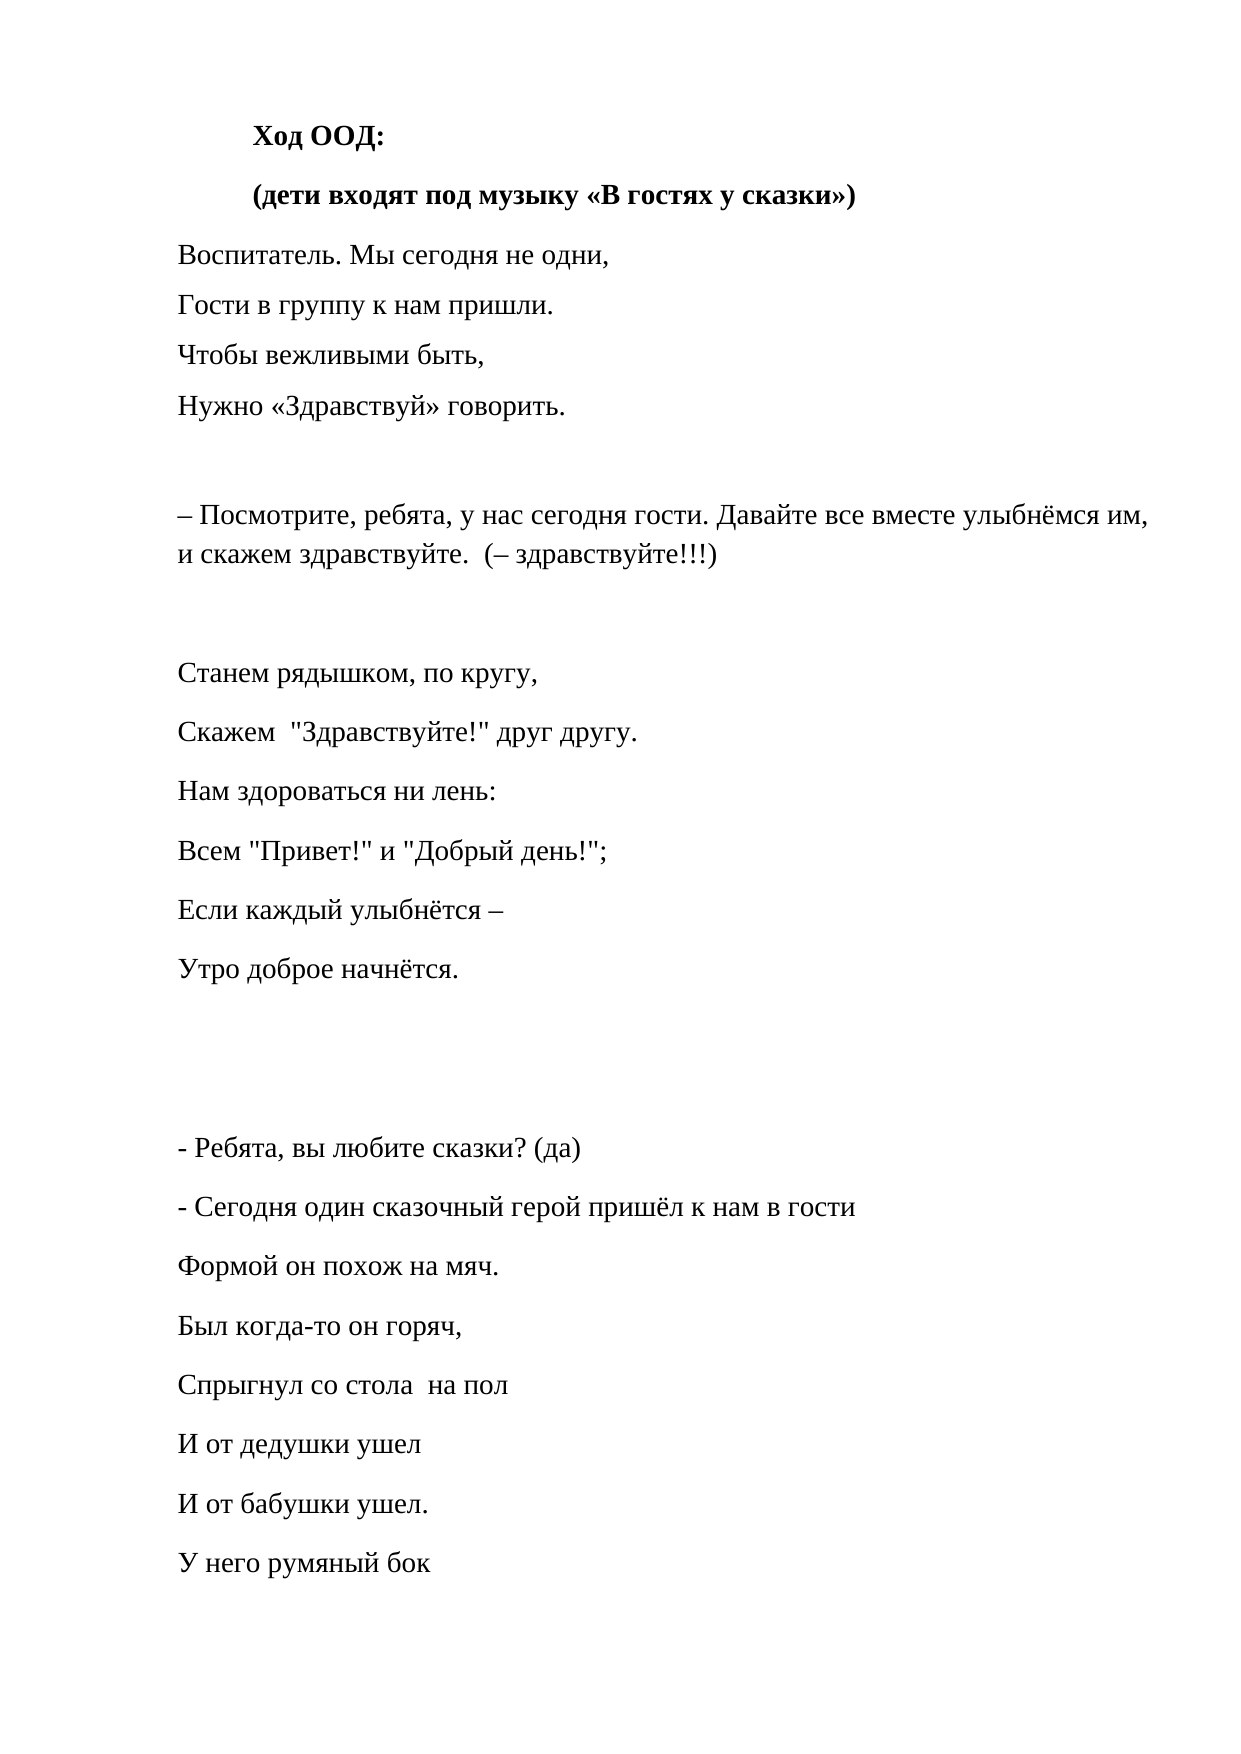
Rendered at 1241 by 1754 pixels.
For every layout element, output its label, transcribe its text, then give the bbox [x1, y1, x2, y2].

text И от дедушки ушел [177, 1427, 1152, 1460]
text – Посмотрите, ребята, у нас сегодня гости. Давайте все вместе улыбнёмся им, и скажем здравствуйте. (– здравствуйте!!!) [177, 497, 1152, 569]
text Если каждый улыбнётся – [177, 892, 1152, 926]
text Формой он похож на мяч. [177, 1248, 1152, 1282]
text Всем "Привет!" и "Добрый день!"; [177, 833, 1152, 866]
text Был когда-то он горяч, [177, 1308, 1152, 1341]
text Нужно «Здравствуй» говорить. [177, 388, 1152, 421]
text - Ребята, вы любите сказки? (да) [177, 1130, 1152, 1163]
text Утро доброе начнётся. [177, 952, 1152, 985]
text Скажем "Здравствуйте!" друг другу. [177, 714, 1152, 748]
text И от бабушки ушел. [177, 1486, 1152, 1519]
text (дети входят под музыку «В гостях у сказки») [252, 177, 1152, 211]
text Воспитатель. Мы сегодня не одни, [177, 237, 1152, 270]
text Спрыгнул со стола на пол [177, 1367, 1152, 1401]
text - Сегодня один сказочный герой пришёл к нам в гости [177, 1189, 1152, 1223]
text Станем рядышком, по кругу, [177, 655, 1152, 688]
text Нам здороваться ни лень: [177, 773, 1152, 807]
text У него румяный бок [177, 1545, 1152, 1579]
text Чтобы вежливыми быть, [177, 337, 1152, 371]
text Ход ООД: [252, 118, 1152, 152]
text Гости в группу к нам пришли. [177, 287, 1152, 321]
